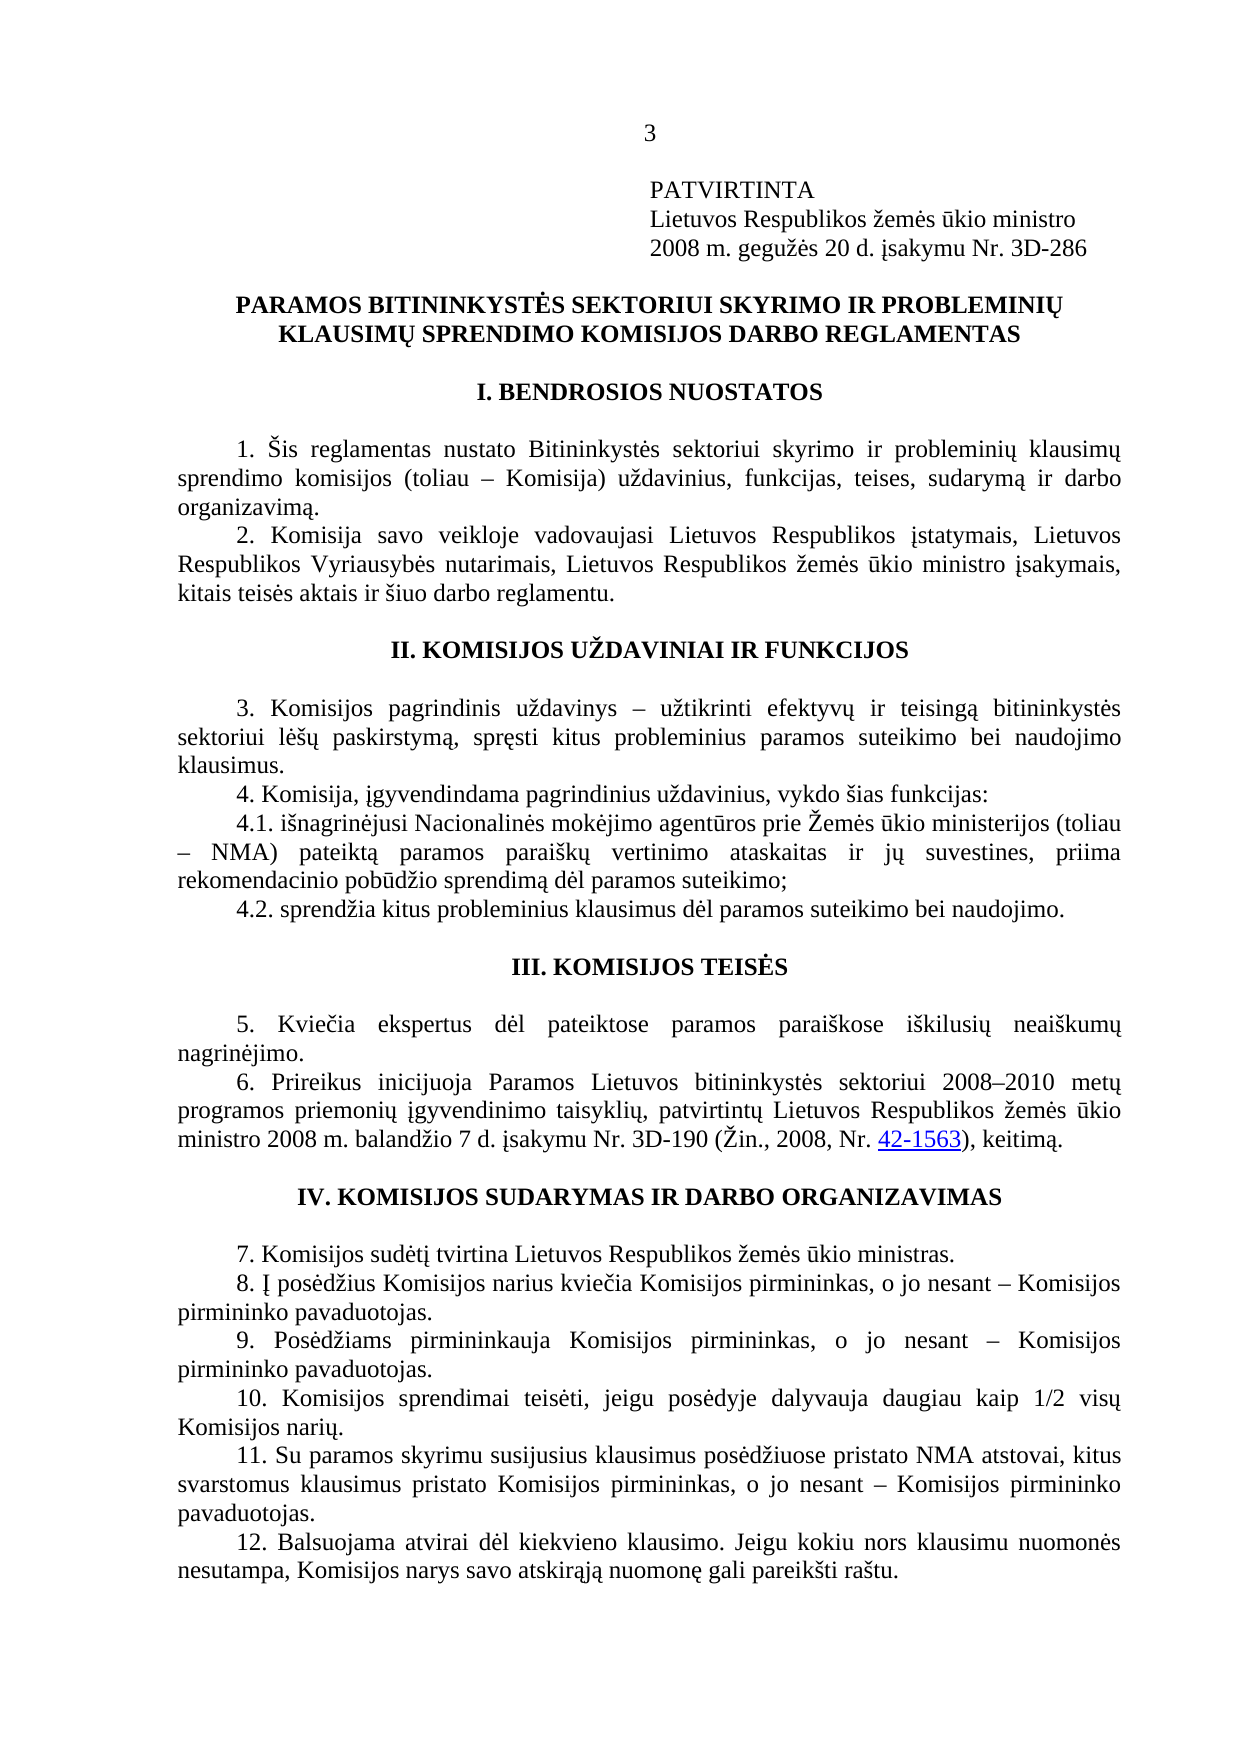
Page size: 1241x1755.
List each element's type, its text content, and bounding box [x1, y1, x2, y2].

text 11. Su paramos skyrimu susijusius klausimus posėdžiuose pristato NMA atstovai, kitus svarstomus klausimus pristato Komisijos pirmininkas, o jo nesant – Komisijos pirmininko pavaduotojas. [177, 1441, 1122, 1527]
text II. KOMISIJOS UŽDAVINIAI IR FUNKCIJOS [177, 636, 1122, 664]
text 4. Komisija, įgyvendindama pagrindinius uždavinius, vykdo šias funkcijas: [177, 779, 1122, 808]
text 4.1. išnagrinėjusi Nacionalinės mokėjimo agentūros prie Žemės ūkio ministerijos (toliau – NMA) pateiktą paramos paraiškų vertinimo ataskaitas ir jų suvestines, priima rekomendacinio pobūdžio sprendimą dėl paramos suteikimo; [177, 808, 1122, 894]
text III. KOMISIJOS TEISĖS [177, 952, 1122, 981]
text 3. Komisijos pagrindinis uždavinys – užtikrinti efektyvų ir teisingą bitininkystės sektoriui lėšų paskirstymą, spręsti kitus probleminius paramos suteikimo bei naudojimo klausimus. [177, 693, 1122, 779]
text 7. Komisijos sudėtį tvirtina Lietuvos Respublikos žemės ūkio ministras. [177, 1239, 1122, 1268]
text 12. Balsuojama atvirai dėl kiekvieno klausimo. Jeigu kokiu nors klausimu nuomonės nesutampa, Komisijos narys savo atskirąją nuomonę gali pareikšti raštu. [177, 1527, 1122, 1584]
text 10. Komisijos sprendimai teisėti, jeigu posėdyje dalyvauja daugiau kaip 1/2 visų Komisijos narių. [177, 1383, 1122, 1441]
text IV. KOMISIJOS SUDARYMAS IR DARBO ORGANIZAVIMAS [177, 1182, 1122, 1211]
text 4.2. sprendžia kitus probleminius klausimus dėl paramos suteikimo bei naudojimo. [177, 894, 1122, 923]
text I. BENDROSIOS NUOSTATOS [177, 377, 1122, 406]
text 5. Kviečia ekspertus dėl pateiktose paramos paraiškose iškilusių neaiškumų nagrinėjimo. [177, 1009, 1122, 1067]
text 1. Šis reglamentas nustato Bitininkystės sektoriui skyrimo ir probleminių klausimų sprendimo komisijos (toliau – Komisija) uždavinius, funkcijas, teises, sudarymą ir darbo organizavimą. [177, 434, 1122, 521]
text PARAMOS BITININKYSTĖS SEKTORIUI SKYRIMO IR PROBLEMINIŲ KLAUSIMŲ SPRENDIMO KOMISIJOS DARBO REGLAMENTAS [177, 291, 1122, 348]
text PATVIRTINTA [649, 176, 1122, 204]
text 9. Posėdžiams pirmininkauja Komisijos pirmininkas, o jo nesant – Komisijos pirmininko pavaduotojas. [177, 1326, 1122, 1383]
text 2. Komisija savo veikloje vadovaujasi Lietuvos Respublikos įstatymais, Lietuvos Respublikos Vyriausybės nutarimais, Lietuvos Respublikos žemės ūkio ministro įsakymais, kitais teisės aktais ir šiuo darbo reglamentu. [177, 521, 1122, 607]
text 6. Prireikus inicijuoja Paramos Lietuvos bitininkystės sektoriui 2008–2010 metų programos priemonių įgyvendinimo taisyklių, patvirtintų Lietuvos Respublikos žemės ūkio ministro 2008 m. balandžio 7 d. įsakymu Nr. 3D-190 (Žin., 2008, Nr. 42-1563), keitimą. [177, 1067, 1122, 1153]
text Lietuvos Respublikos žemės ūkio ministro 2008 m. gegužės 20 d. įsakymu Nr. 3D-286 [649, 204, 1122, 262]
text 8. Į posėdžius Komisijos narius kviečia Komisijos pirmininkas, o jo nesant – Komisijos pirmininko pavaduotojas. [177, 1268, 1122, 1326]
